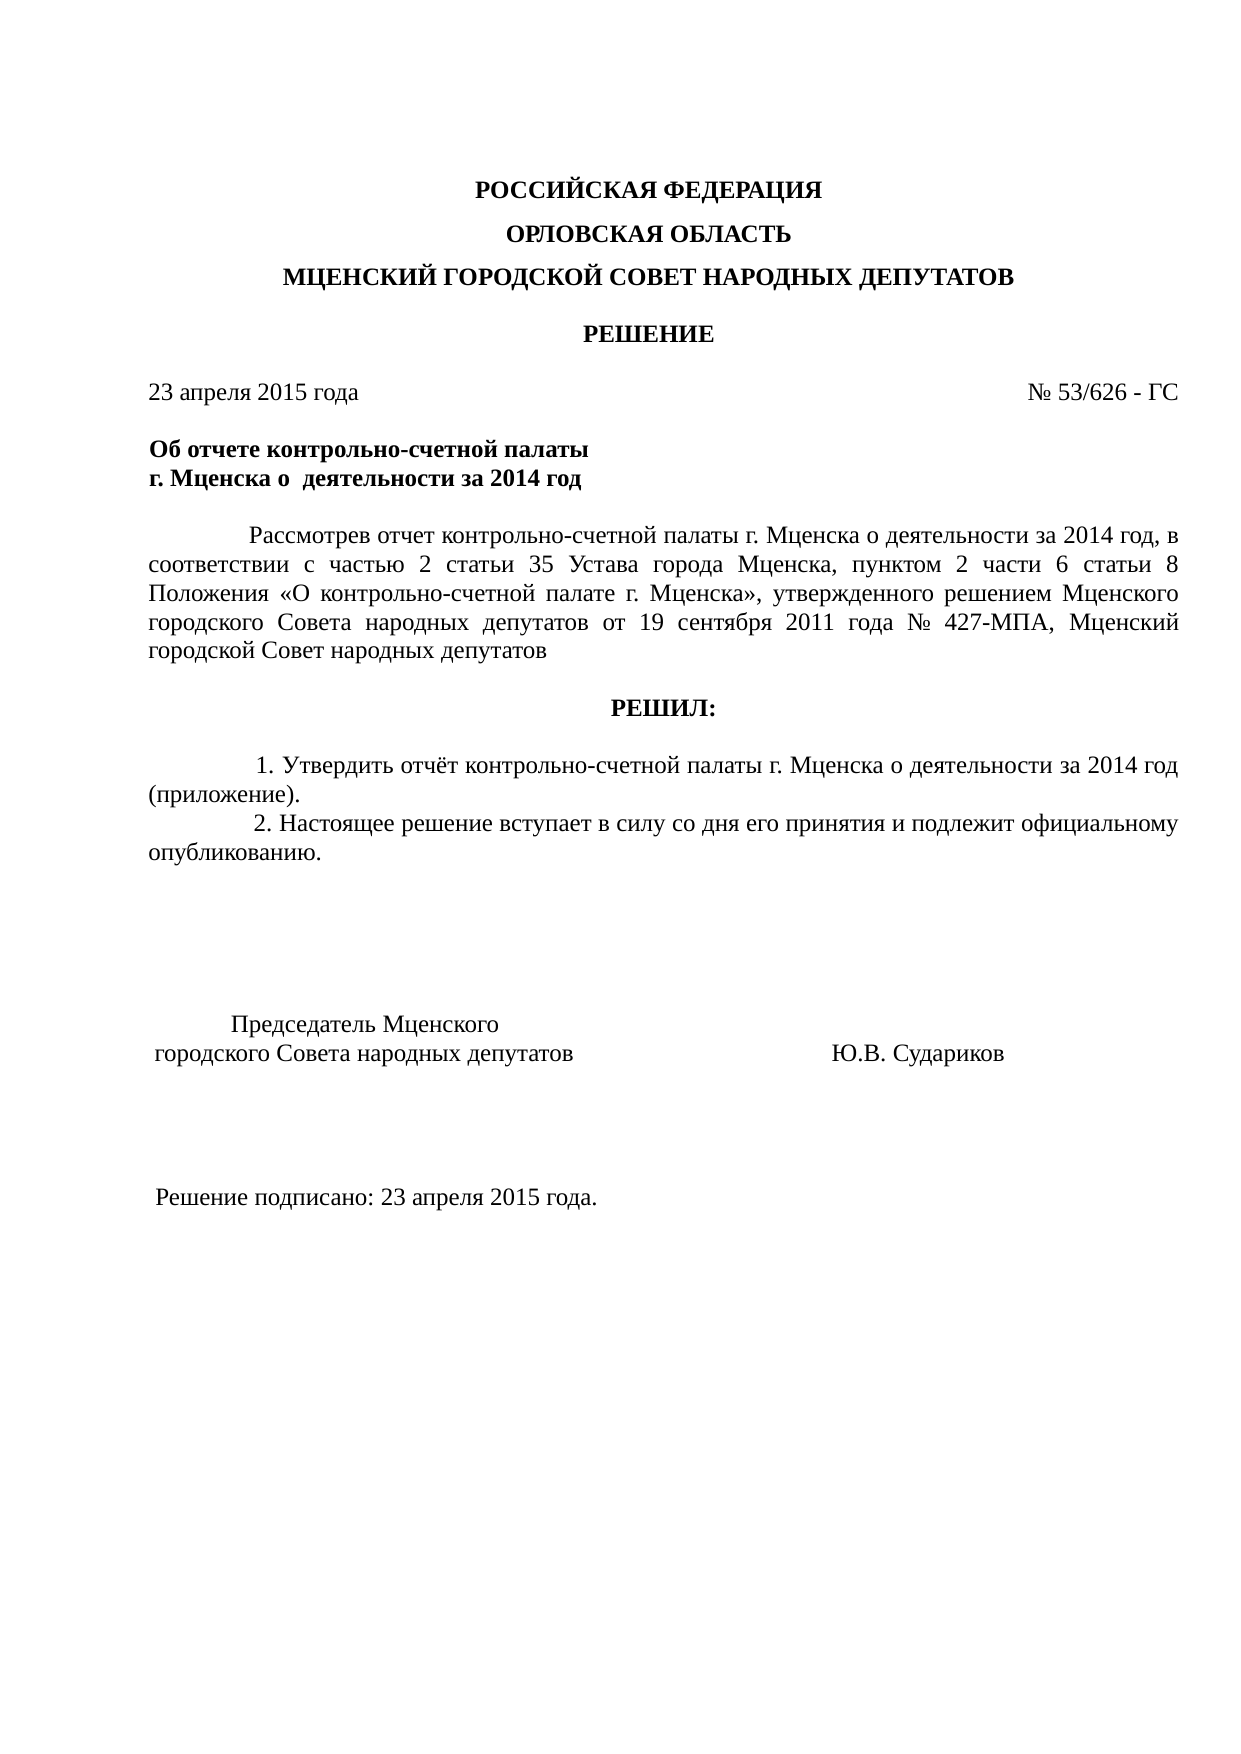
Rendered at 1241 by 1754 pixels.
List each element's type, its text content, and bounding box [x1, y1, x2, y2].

text МЦЕНСКИЙ ГОРОДСКОЙ СОВЕТ НАРОДНЫХ ДЕПУТАТОВ [118, 262, 1179, 291]
text Председатель Мценского [118, 1009, 1179, 1038]
text 2. Настоящее решение вступает в силу со дня его принятия и подлежит официальному опубликованию. [148, 808, 1179, 866]
text 23 апреля 2015 года № 53/626 - ГС [148, 377, 1179, 406]
text РЕШЕНИЕ [118, 319, 1179, 348]
text РОССИЙСКАЯ ФЕДЕРАЦИЯ [118, 176, 1179, 204]
text городского Совета народных депутатов Ю.В. Судариков [148, 1038, 1179, 1067]
text РЕШИЛ: [148, 693, 1179, 722]
text ОРЛОВСКАЯ ОБЛАСТЬ [118, 219, 1179, 247]
text Рассмотрев отчет контрольно-счетной палаты г. Мценска о деятельности за 2014 год, в соответствии с частью 2 статьи 35 Устава города Мценска, пунктом 2 части 6 статьи 8 Положения «О контрольно-счетной палате г. Мценска», утвержденного решением Мценского городского Совета народных депутатов от 19 сентября 2011 года № 427-МПА, Мценский городской Совет народных депутатов [148, 521, 1179, 664]
text 1. Утвердить отчёт контрольно-счетной палаты г. Мценска о деятельности за 2014 год (приложение). [148, 751, 1179, 808]
text Решение подписано: 23 апреля 2015 года. [149, 1182, 1179, 1211]
text г. Мценска о деятельности за 2014 год [149, 463, 1179, 492]
text Об отчете контрольно-счетной палаты [149, 434, 1179, 463]
